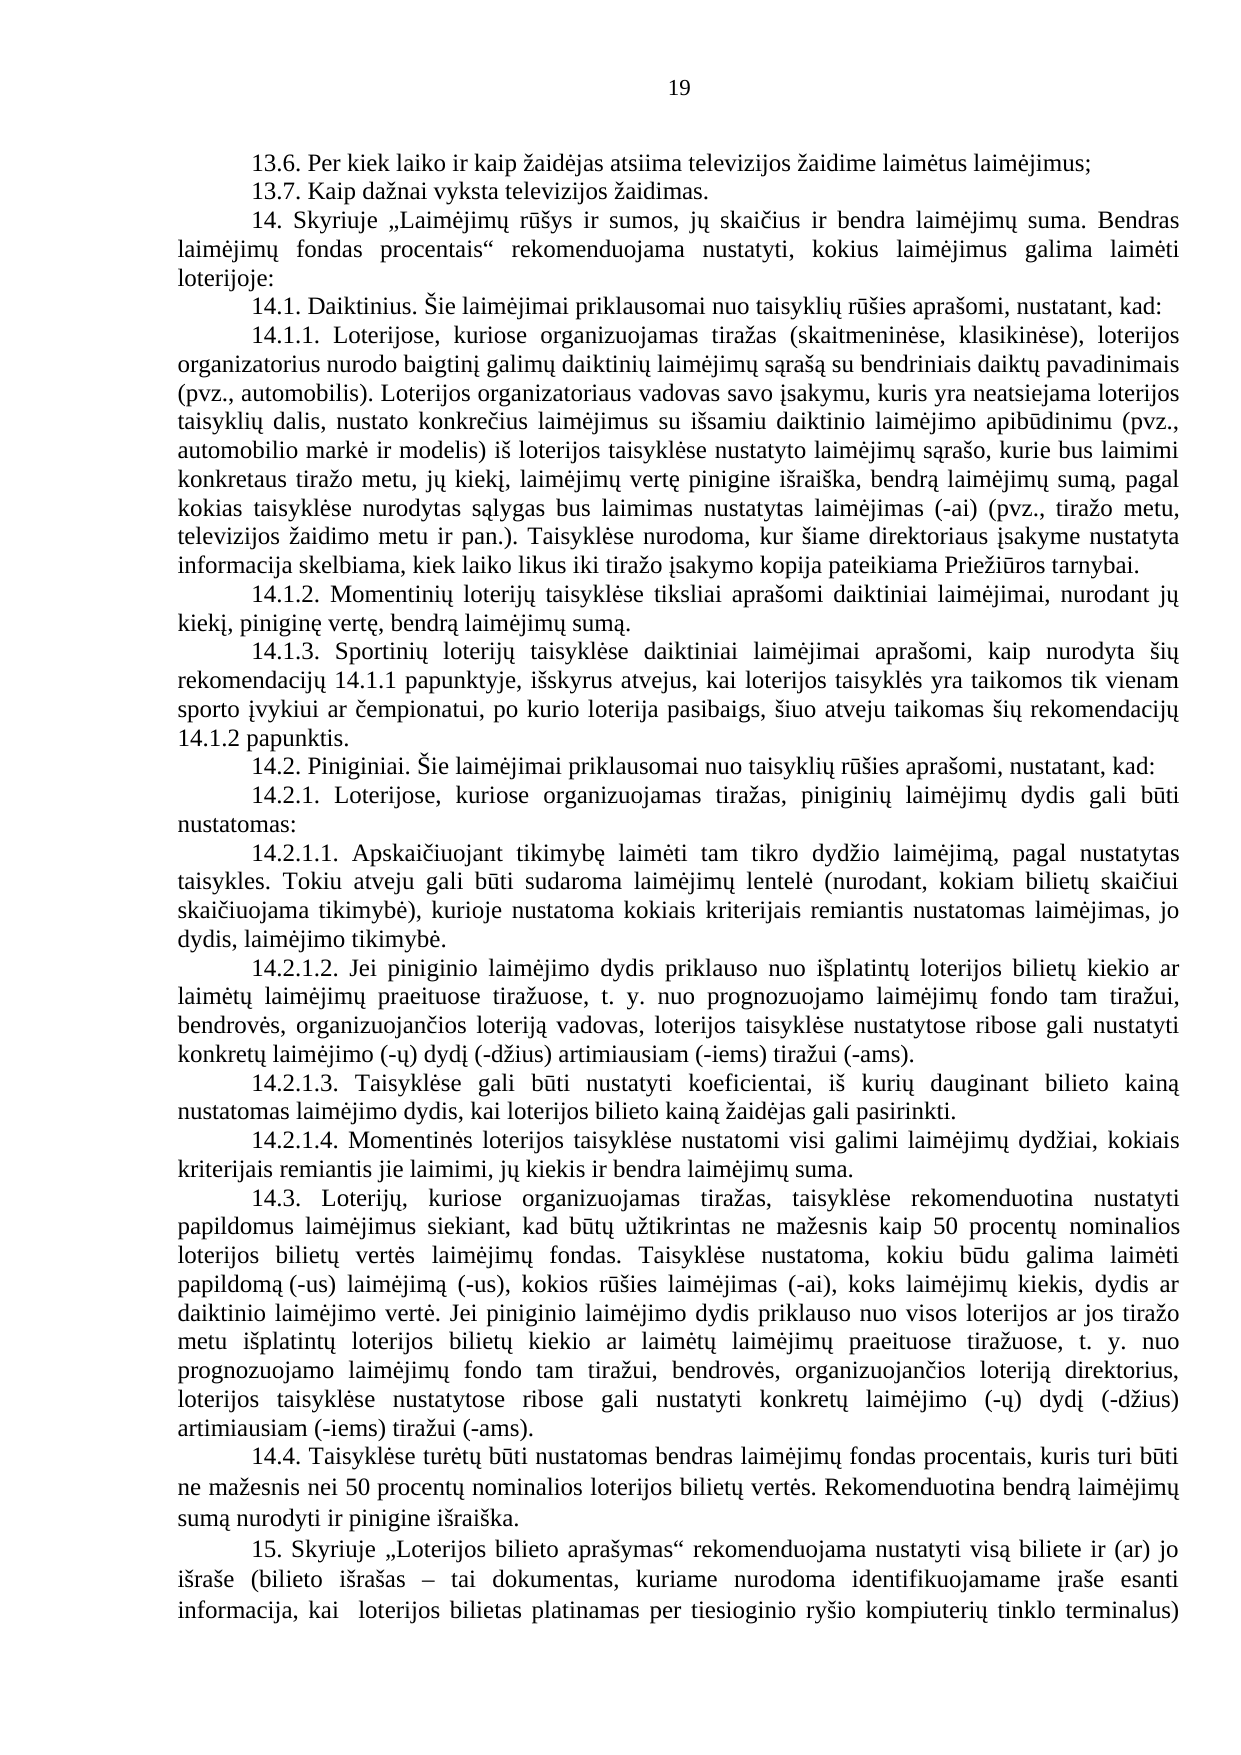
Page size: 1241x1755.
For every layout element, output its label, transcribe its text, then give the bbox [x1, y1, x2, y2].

text 14.1. Daiktinius. Šie laimėjimai priklausomai nuo taisyklių rūšies aprašomi, nustatant, kad: [177, 291, 1180, 320]
text 13.6. Per kiek laiko ir kaip žaidėjas atsiima televizijos žaidime laimėtus laimėjimus; [177, 148, 1181, 176]
text 14.2. Piniginiai. Šie laimėjimai priklausomai nuo taisyklių rūšies aprašomi, nustatant, kad: [177, 751, 1180, 780]
text 14.2.1.1. Apskaičiuojant tikimybę laimėti tam tikro dydžio laimėjimą, pagal nustatytas taisykles. Tokiu atveju gali būti sudaroma laimėjimų lentelė (nurodant, kokiam bilietų skaičiui skaičiuojama tikimybė), kurioje nustatoma kokiais kriterijais remiantis nustatomas laimėjimas, jo dydis, laimėjimo tikimybė. [177, 838, 1180, 953]
text 14.3. Loterijų, kuriose organizuojamas tiražas, taisyklėse rekomenduotina nustatyti papildomus laimėjimus siekiant, kad būtų užtikrintas ne mažesnis kaip 50 procentų nominalios loterijos bilietų vertės laimėjimų fondas. Taisyklėse nustatoma, kokiu būdu galima laimėti papildomą (-us) laimėjimą (-us), kokios rūšies laimėjimas (-ai), koks laimėjimų kiekis, dydis ar daiktinio laimėjimo vertė. Jei piniginio laimėjimo dydis priklauso nuo visos loterijos ar jos tiražo metu išplatintų loterijos bilietų kiekio ar laimėtų laimėjimų praeituose tiražuose, t. y. nuo prognozuojamo laimėjimų fondo tam tiražui, bendrovės, organizuojančios loteriją direktorius, loterijos taisyklėse nustatytose ribose gali nustatyti konkretų laimėjimo (-ų) dydį (-džius) artimiausiam (-iems) tiražui (-ams). [177, 1183, 1180, 1441]
text 14.1.1. Loterijose, kuriose organizuojamas tiražas (skaitmeninėse, klasikinėse), loterijos organizatorius nurodo baigtinį galimų daiktinių laimėjimų sąrašą su bendriniais daiktų pavadinimais (pvz., automobilis). Loterijos organizatoriaus vadovas savo įsakymu, kuris yra neatsiejama loterijos taisyklių dalis, nustato konkrečius laimėjimus su išsamiu daiktinio laimėjimo apibūdinimu (pvz., automobilio markė ir modelis) iš loterijos taisyklėse nustatyto laimėjimų sąrašo, kurie bus laimimi konkretaus tiražo metu, jų kiekį, laimėjimų vertę pinigine išraiška, bendrą laimėjimų sumą, pagal kokias taisyklėse nurodytas sąlygas bus laimimas nustatytas laimėjimas (-ai) (pvz., tiražo metu, televizijos žaidimo metu ir pan.). Taisyklėse nurodoma, kur šiame direktoriaus įsakyme nustatyta informacija skelbiama, kiek laiko likus iki tiražo įsakymo kopija pateikiama Priežiūros tarnybai. [177, 320, 1180, 579]
text 14.2.1.4. Momentinės loterijos taisyklėse nustatomi visi galimi laimėjimų dydžiai, kokiais kriterijais remiantis jie laimimi, jų kiekis ir bendra laimėjimų suma. [177, 1125, 1180, 1183]
text 14.2.1.3. Taisyklėse gali būti nustatyti koeficientai, iš kurių dauginant bilieto kainą nustatomas laimėjimo dydis, kai loterijos bilieto kainą žaidėjas gali pasirinkti. [177, 1068, 1180, 1125]
text 14. Skyriuje „Laimėjimų rūšys ir sumos, jų skaičius ir bendra laimėjimų suma. Bendras laimėjimų fondas procentais“ rekomenduojama nustatyti, kokius laimėjimus galima laimėti loterijoje: [177, 205, 1180, 291]
text 13.7. Kaip dažnai vyksta televizijos žaidimas. [177, 176, 1181, 205]
text 15. Skyriuje „Loterijos bilieto aprašymas“ rekomenduojama nustatyti visą biliete ir (ar) jo išraše (bilieto išrašas – tai dokumentas, kuriame nurodoma identifikuojamame įraše esanti informacija, kai loterijos bilietas platinamas per tiesioginio ryšio kompiuterių tinklo terminalus) [177, 1534, 1180, 1624]
text 14.1.3. Sportinių loterijų taisyklėse daiktiniai laimėjimai aprašomi, kaip nurodyta šių rekomendacijų 14.1.1 papunktyje, išskyrus atvejus, kai loterijos taisyklės yra taikomos tik vienam sporto įvykiui ar čempionatui, po kurio loterija pasibaigs, šiuo atveju taikomas šių rekomendacijų 14.1.2 papunktis. [177, 636, 1180, 751]
text 14.4. Taisyklėse turėtų būti nustatomas bendras laimėjimų fondas procentais, kuris turi būti ne mažesnis nei 50 procentų nominalios loterijos bilietų vertės. Rekomenduotina bendrą laimėjimų sumą nurodyti ir pinigine išraiška. [177, 1441, 1180, 1532]
text 14.2.1.2. Jei piniginio laimėjimo dydis priklauso nuo išplatintų loterijos bilietų kiekio ar laimėtų laimėjimų praeituose tiražuose, t. y. nuo prognozuojamo laimėjimų fondo tam tiražui, bendrovės, organizuojančios loteriją vadovas, loterijos taisyklėse nustatytose ribose gali nustatyti konkretų laimėjimo (-ų) dydį (-džius) artimiausiam (-iems) tiražui (-ams). [177, 953, 1180, 1068]
text 14.2.1. Loterijose, kuriose organizuojamas tiražas, piniginių laimėjimų dydis gali būti nustatomas: [177, 780, 1180, 838]
text 14.1.2. Momentinių loterijų taisyklėse tiksliai aprašomi daiktiniai laimėjimai, nurodant jų kiekį, piniginę vertę, bendrą laimėjimų sumą. [177, 579, 1180, 636]
